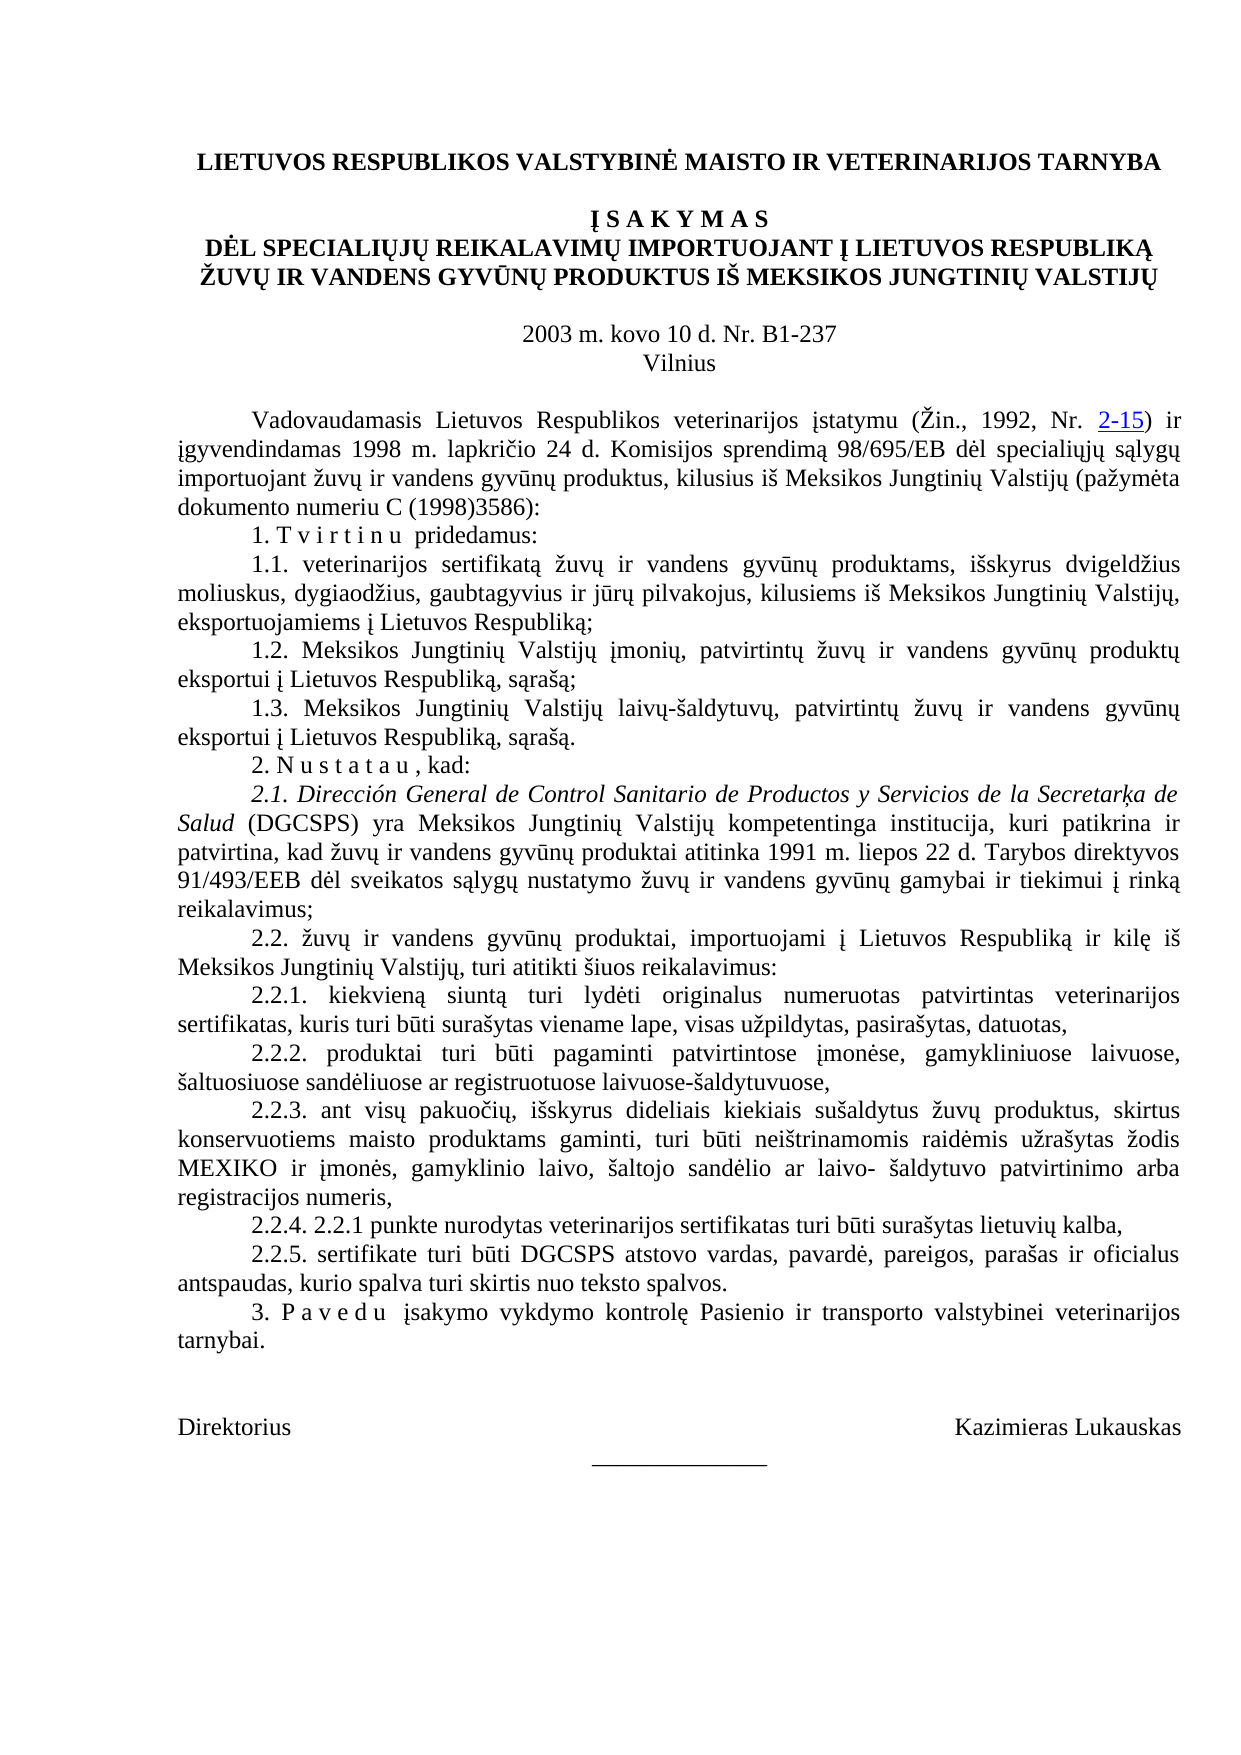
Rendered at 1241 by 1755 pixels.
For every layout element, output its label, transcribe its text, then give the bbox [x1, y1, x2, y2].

text 2.2. žuvų ir vandens gyvūnų produktai, importuojami į Lietuvos Respubliką ir kilę iš Meksikos Jungtinių Valstijų, turi atitikti šiuos reikalavimus: [177, 923, 1181, 981]
text 2.2.3. ant visų pakuočių, išskyrus dideliais kiekiais sušaldytus žuvų produktus, skirtus konservuotiems maisto produktams gaminti, turi būti neištrinamomis raidėmis užrašytas žodis MEXIKO ir įmonės, gamyklinio laivo, šaltojo sandėlio ar laivo- šaldytuvo patvirtinimo arba registracijos numeris, [177, 1096, 1181, 1211]
text 2. Nustatau, kad: [177, 751, 1181, 779]
text Direktorius Kazimieras Lukauskas [177, 1412, 1181, 1441]
text ______________ [177, 1441, 1181, 1469]
text 2.2.4. 2.2.1 punkte nurodytas veterinarijos sertifikatas turi būti surašytas lietuvių kalba, [177, 1211, 1181, 1239]
text 1. Tvirtinu pridedamus: [177, 521, 1181, 549]
text 2.2.5. sertifikate turi būti DGCSPS atstovo vardas, pavardė, pareigos, parašas ir oficialus antspaudas, kurio spalva turi skirtis nuo teksto spalvos. [177, 1239, 1181, 1297]
text LIETUVOS RESPUBLIKOS VALSTYBINĖ MAISTO IR VETERINARIJOS TARNYBA [177, 147, 1181, 176]
text 1.3. Meksikos Jungtinių Valstijų laivų-šaldytuvų, patvirtintų žuvų ir vandens gyvūnų eksportui į Lietuvos Respubliką, sąrašą. [177, 693, 1181, 751]
text 2.2.2. produktai turi būti pagaminti patvirtintose įmonėse, gamykliniuose laivuose, šaltuosiuose sandėliuose ar registruotuose laivuose-šaldytuvuose, [177, 1038, 1181, 1096]
text DĖL SPECIALIŲJŲ REIKALAVIMŲ IMPORTUOJANT Į LIETUVOS RESPUBLIKĄ ŽUVŲ IR VANDENS GYVŪNŲ PRODUKTUS IŠ MEKSIKOS JUNGTINIŲ VALSTIJŲ [177, 233, 1181, 291]
text 2003 m. kovo 10 d. Nr. B1-237 [177, 319, 1181, 348]
text 2.2.1. kiekvieną siuntą turi lydėti originalus numeruotas patvirtintas veterinarijos sertifikatas, kuris turi būti surašytas viename lape, visas užpildytas, pasirašytas, datuotas, [177, 981, 1181, 1038]
text Į S A K Y M A S [177, 204, 1181, 233]
text 1.2. Meksikos Jungtinių Valstijų įmonių, patvirtintų žuvų ir vandens gyvūnų produktų eksportui į Lietuvos Respubliką, sąrašą; [177, 636, 1181, 693]
text Vadovaudamasis Lietuvos Respublikos veterinarijos įstatymu (Žin., 1992, Nr. 2-15) ir įgyvendindamas 1998 m. lapkričio 24 d. Komisijos sprendimą 98/695/EB dėl specialiųjų sąlygų importuojant žuvų ir vandens gyvūnų produktus, kilusius iš Meksikos Jungtinių Valstijų (pažymėta dokumento numeriu C (1998)3586): [177, 406, 1181, 521]
text Vilnius [177, 348, 1181, 377]
text 1.1. veterinarijos sertifikatą žuvų ir vandens gyvūnų produktams, išskyrus dvigeldžius moliuskus, dygiaodžius, gaubtagyvius ir jūrų pilvakojus, kilusiems iš Meksikos Jungtinių Valstijų, eksportuojamiems į Lietuvos Respubliką; [177, 549, 1181, 636]
text 2.1. Dirección General de Control Sanitario de Productos y Servicios de la Secretarķa de Salud (DGCSPS) yra Meksikos Jungtinių Valstijų kompetentinga institucija, kuri patikrina ir patvirtina, kad žuvų ir vandens gyvūnų produktai atitinka 1991 m. liepos 22 d. Tarybos direktyvos 91/493/EEB dėl sveikatos sąlygų nustatymo žuvų ir vandens gyvūnų gamybai ir tiekimui į rinką reikalavimus; [177, 779, 1181, 923]
text 3. Pavedu įsakymo vykdymo kontrolę Pasienio ir transporto valstybinei veterinarijos tarnybai. [177, 1297, 1181, 1354]
